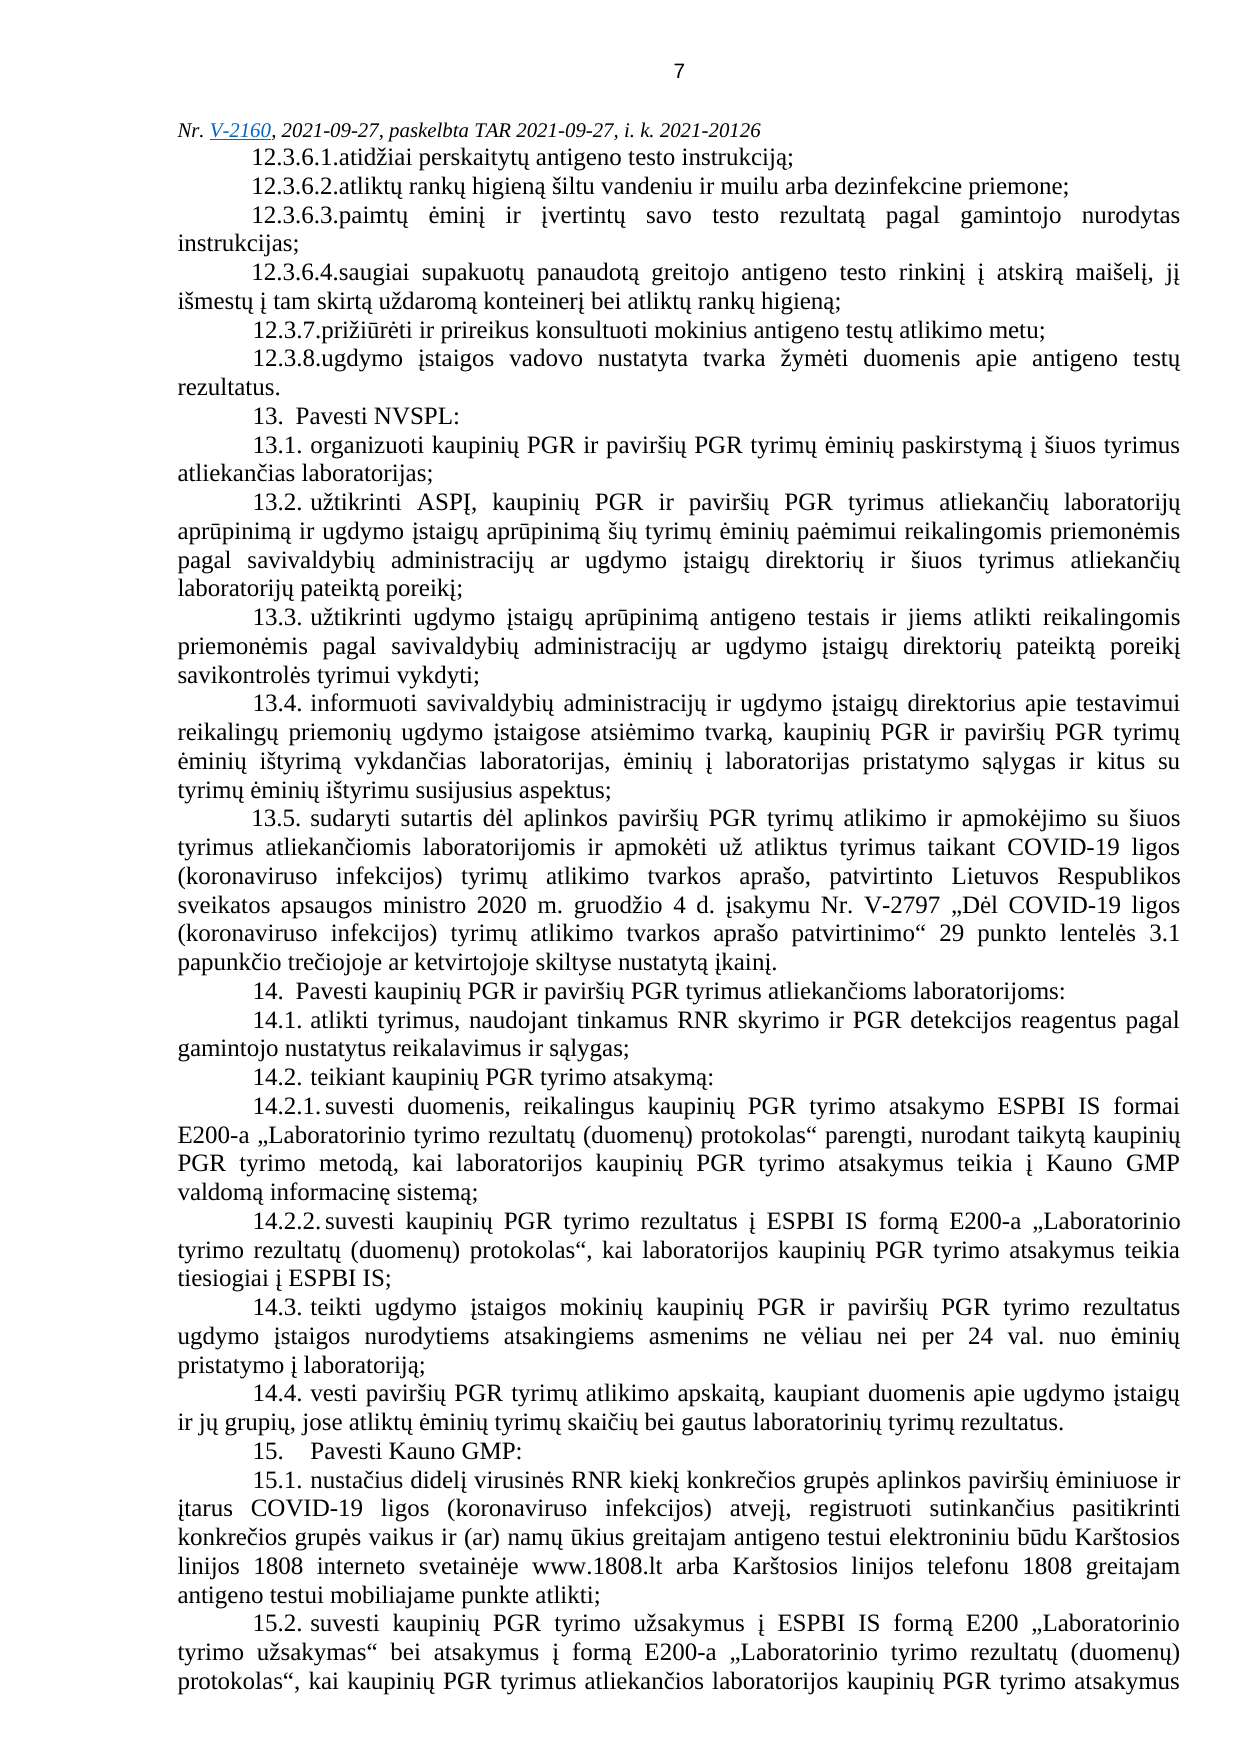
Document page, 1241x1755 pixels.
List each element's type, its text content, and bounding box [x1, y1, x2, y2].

text 12.3.6.4. saugiai supakuotų panaudotą greitojo antigeno testo rinkinį į atskirą maišelį, jį išmestų į tam skirtą uždaromą konteinerį bei atliktų rankų higieną; [177, 257, 1181, 315]
text 14.3. teikti ugdymo įstaigos mokinių kaupinių PGR ir paviršių PGR tyrimo rezultatus ugdymo įstaigos nurodytiems atsakingiems asmenims ne vėliau nei per 24 val. nuo ėminių pristatymo į laboratoriją; [177, 1292, 1181, 1378]
text 13.2. užtikrinti ASPĮ, kaupinių PGR ir paviršių PGR tyrimus atliekančių laboratorijų aprūpinimą ir ugdymo įstaigų aprūpinimą šių tyrimų ėminių paėmimui reikalingomis priemonėmis pagal savivaldybių administracijų ar ugdymo įstaigų direktorių ir šiuos tyrimus atliekančių laboratorijų pateiktą poreikį; [177, 487, 1181, 602]
text 15. Pavesti Kauno GMP: [177, 1436, 1181, 1465]
text 14.2. teikiant kaupinių PGR tyrimo atsakymą: [177, 1062, 1181, 1091]
text 13.4. informuoti savivaldybių administracijų ir ugdymo įstaigų direktorius apie testavimui reikalingų priemonių ugdymo įstaigose atsiėmimo tvarką, kaupinių PGR ir paviršių PGR tyrimų ėminių ištyrimą vykdančias laboratorijas, ėminių į laboratorijas pristatymo sąlygas ir kitus su tyrimų ėminių ištyrimu susijusius aspektus; [177, 688, 1181, 803]
text 14.4. vesti paviršių PGR tyrimų atlikimo apskaitą, kaupiant duomenis apie ugdymo įstaigų ir jų grupių, jose atliktų ėminių tyrimų skaičių bei gautus laboratorinių tyrimų rezultatus. [177, 1378, 1181, 1436]
text 12.3.7. prižiūrėti ir prireikus konsultuoti mokinius antigeno testų atlikimo metu; [177, 315, 1181, 343]
text 13. Pavesti NVSPL: [177, 401, 1181, 430]
text 14.2.1. suvesti duomenis, reikalingus kaupinių PGR tyrimo atsakymo ESPBI IS formai E200-a „Laboratorinio tyrimo rezultatų (duomenų) protokolas“ parengti, nurodant taikytą kaupinių PGR tyrimo metodą, kai laboratorijos kaupinių PGR tyrimo atsakymus teikia į Kauno GMP valdomą informacinę sistemą; [177, 1091, 1181, 1206]
text 12.3.6.1. atidžiai perskaitytų antigeno testo instrukciją; [177, 142, 1181, 171]
text 13.3. užtikrinti ugdymo įstaigų aprūpinimą antigeno testais ir jiems atlikti reikalingomis priemonėmis pagal savivaldybių administracijų ar ugdymo įstaigų direktorių pateiktą poreikį savikontrolės tyrimui vykdyti; [177, 602, 1181, 688]
text 12.3.6.2. atliktų rankų higieną šiltu vandeniu ir muilu arba dezinfekcine priemone; [177, 171, 1181, 200]
text 13.1. organizuoti kaupinių PGR ir paviršių PGR tyrimų ėminių paskirstymą į šiuos tyrimus atliekančias laboratorijas; [177, 430, 1181, 487]
text 14. Pavesti kaupinių PGR ir paviršių PGR tyrimus atliekančioms laboratorijoms: [177, 976, 1181, 1005]
text Nr. V-2160, 2021-09-27, paskelbta TAR 2021-09-27, i. k. 2021-20126 [177, 118, 1181, 142]
text 12.3.6.3. paimtų ėminį ir įvertintų savo testo rezultatą pagal gamintojo nurodytas instrukcijas; [177, 200, 1181, 257]
text 14.1. atlikti tyrimus, naudojant tinkamus RNR skyrimo ir PGR detekcijos reagentus pagal gamintojo nustatytus reikalavimus ir sąlygas; [177, 1005, 1181, 1062]
text 12.3.8. ugdymo įstaigos vadovo nustatyta tvarka žymėti duomenis apie antigeno testų rezultatus. [177, 343, 1181, 401]
text 15.2. suvesti kaupinių PGR tyrimo užsakymus į ESPBI IS formą E200 „Laboratorinio tyrimo užsakymas“ bei atsakymus į formą E200-a „Laboratorinio tyrimo rezultatų (duomenų) protokolas“, kai kaupinių PGR tyrimus atliekančios laboratorijos kaupinių PGR tyrimo atsakymus [177, 1608, 1181, 1695]
text 14.2.2. suvesti kaupinių PGR tyrimo rezultatus į ESPBI IS formą E200-a „Laboratorinio tyrimo rezultatų (duomenų) protokolas“, kai laboratorijos kaupinių PGR tyrimo atsakymus teikia tiesiogiai į ESPBI IS; [177, 1206, 1181, 1292]
text 15.1. nustačius didelį virusinės RNR kiekį konkrečios grupės aplinkos paviršių ėminiuose ir įtarus COVID-19 ligos (koronaviruso infekcijos) atvejį, registruoti sutinkančius pasitikrinti konkrečios grupės vaikus ir (ar) namų ūkius greitajam antigeno testui elektroniniu būdu Karštosios linijos 1808 interneto svetainėje www.1808.lt arba Karštosios linijos telefonu 1808 greitajam antigeno testui mobiliajame punkte atlikti; [177, 1465, 1181, 1608]
text 13.5. sudaryti sutartis dėl aplinkos paviršių PGR tyrimų atlikimo ir apmokėjimo su šiuos tyrimus atliekančiomis laboratorijomis ir apmokėti už atliktus tyrimus taikant COVID-19 ligos (koronaviruso infekcijos) tyrimų atlikimo tvarkos aprašo, patvirtinto Lietuvos Respublikos sveikatos apsaugos ministro 2020 m. gruodžio 4 d. įsakymu Nr. V-2797 „Dėl COVID-19 ligos (koronaviruso infekcijos) tyrimų atlikimo tvarkos aprašo patvirtinimo“ 29 punkto lentelės 3.1 papunkčio trečiojoje ar ketvirtojoje skiltyse nustatytą įkainį. [177, 803, 1181, 976]
